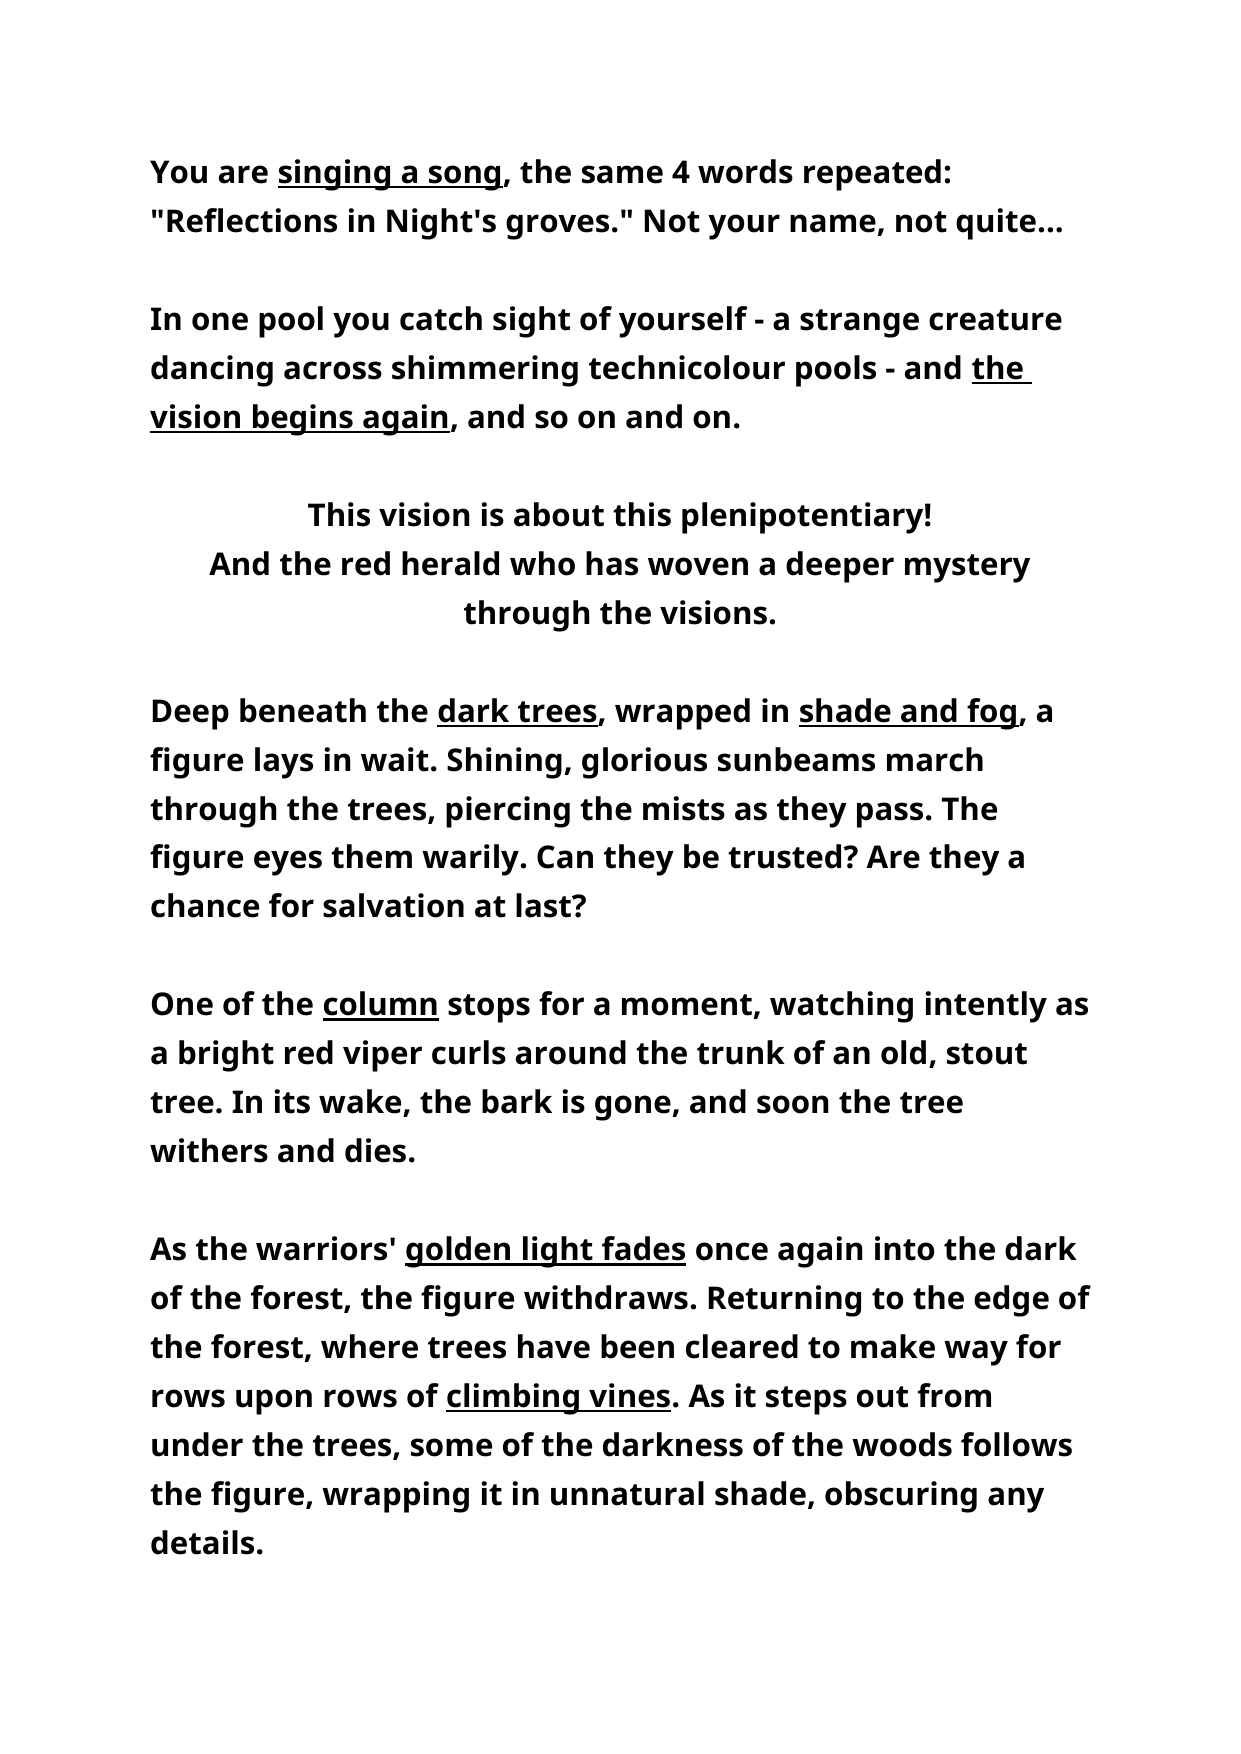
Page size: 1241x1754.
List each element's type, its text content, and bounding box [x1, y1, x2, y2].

text This vision is about this plenipotentiary! [150, 493, 1090, 535]
text In one pool you catch sight of yourself - a strange creature dancing across shimmering technicolour pools - and the vision begins again, and so on and on. [150, 297, 1090, 437]
text You are singing a song, the same 4 words repeated: "Reflections in Night's groves." Not your name, not quite... [150, 150, 1090, 242]
text One of the column stops for a moment, watching intently as a bright red viper curls around the trunk of an old, stout tree. In its wake, the bark is gone, and soon the tree withers and dies. [150, 982, 1090, 1172]
text As the warriors' golden light fades once again into the dark of the forest, the figure withdraws. Returning to the edge of the forest, where trees have been cleared to make way for rows upon rows of climbing vines. As it steps out from under the trees, some of the darkness of the woods follows the figure, wrapping it in unnatural shade, obscuring any details. [150, 1227, 1090, 1563]
text Deep beneath the dark trees, wrapped in shade and fog, a figure lays in wait. Shining, glorious sunbeams march through the trees, piercing the mists as they pass. The figure eyes them warily. Can they be trusted? Are they a chance for salvation at last? [150, 688, 1090, 927]
text And the red herald who has woven a deeper mystery through the visions. [150, 542, 1090, 633]
